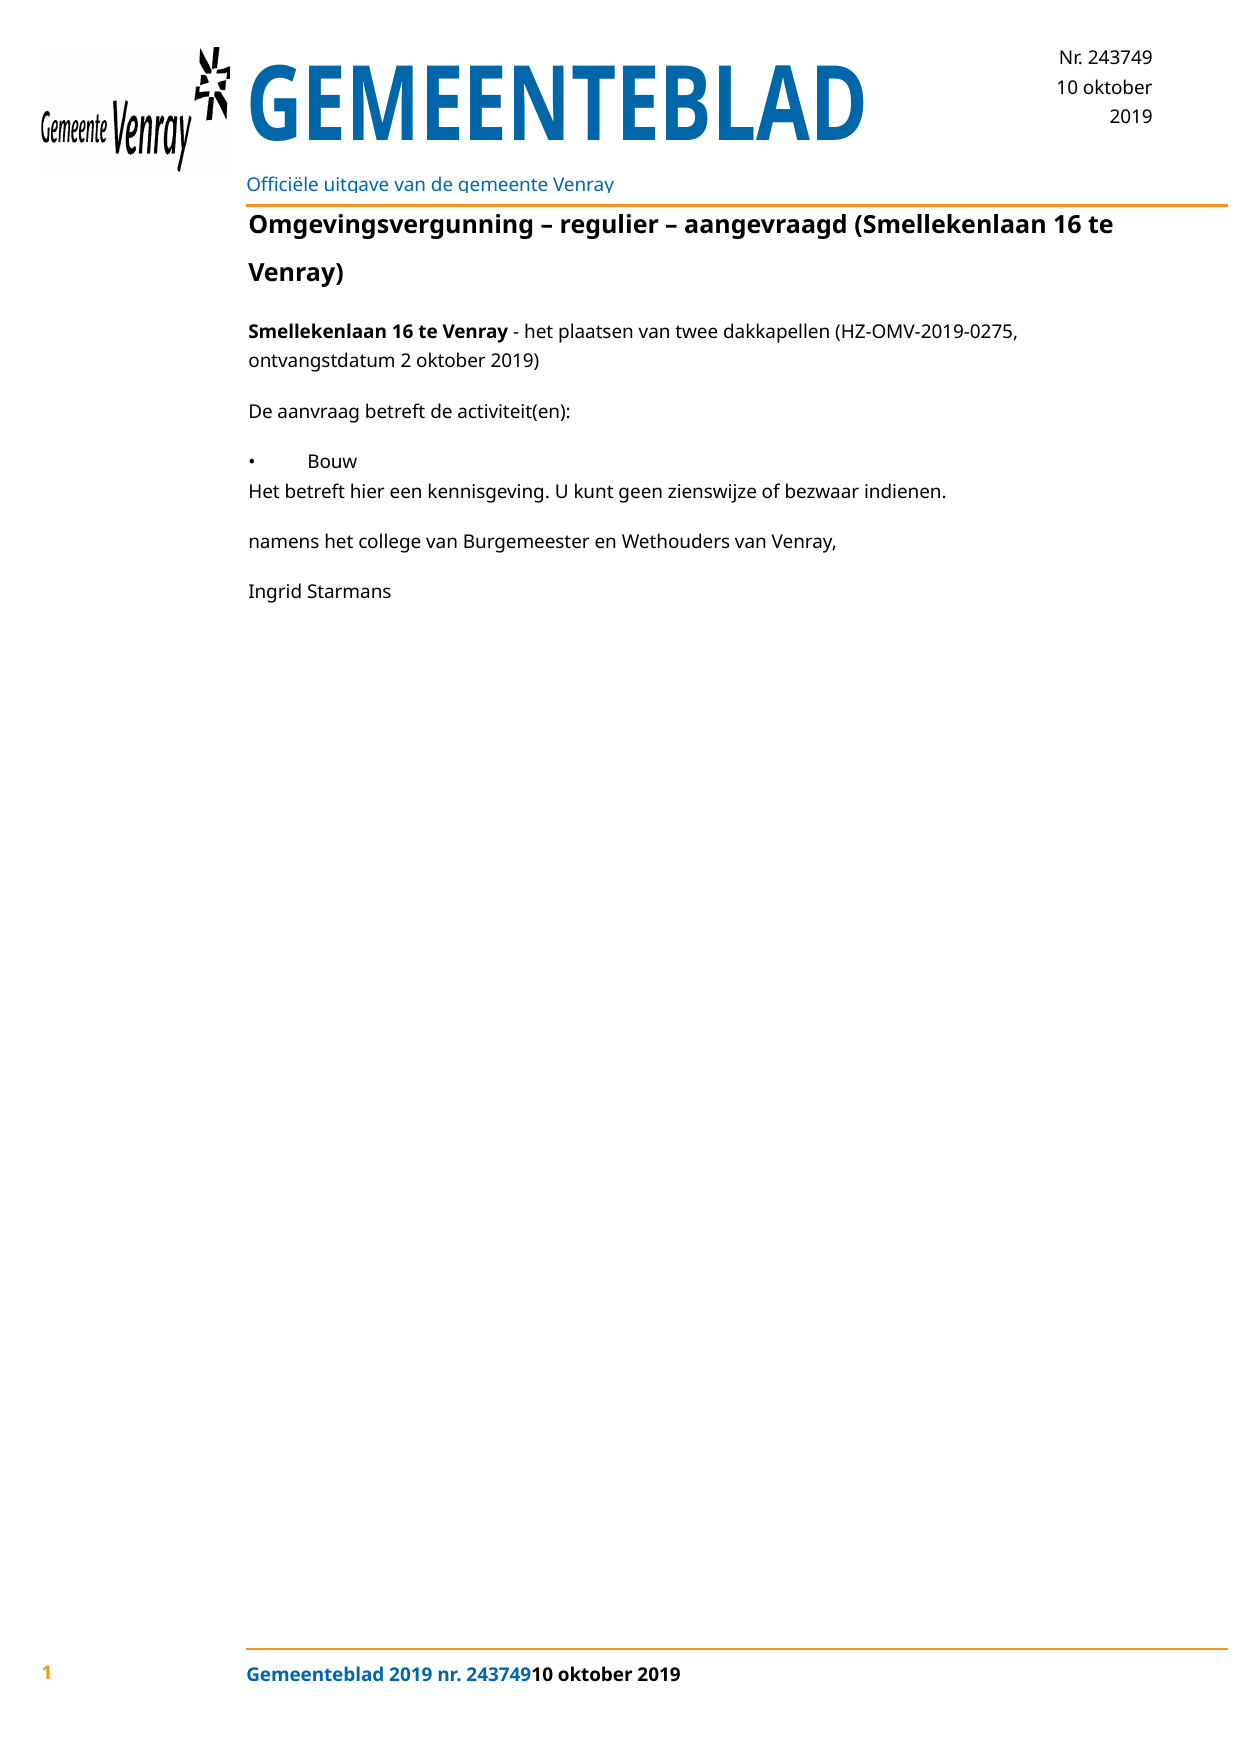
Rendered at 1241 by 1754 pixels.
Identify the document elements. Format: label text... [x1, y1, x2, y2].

text Smellekenlaan 16 te Venray - het plaatsen van twee dakkapellen (HZ-OMV-2019-0275, ontvangstdatum 2 oktober 2019) [248, 318, 1152, 373]
picture [41, 47, 231, 172]
text Omgevingsvergunning – regulier – aangevraagd (Smellekenlaan 16 te Venray) [248, 207, 1152, 288]
text namens het college van Burgemeester en Wethouders van Venray, [248, 528, 1152, 554]
text Het betreft hier een kennisgeving. U kunt geen zienswijze of bezwaar indienen. [248, 478, 1152, 504]
text De aanvraag betreft de activiteit(en): [248, 398, 1152, 424]
list Bouw [248, 448, 1152, 474]
text Ingrid Starmans [248, 579, 1152, 604]
